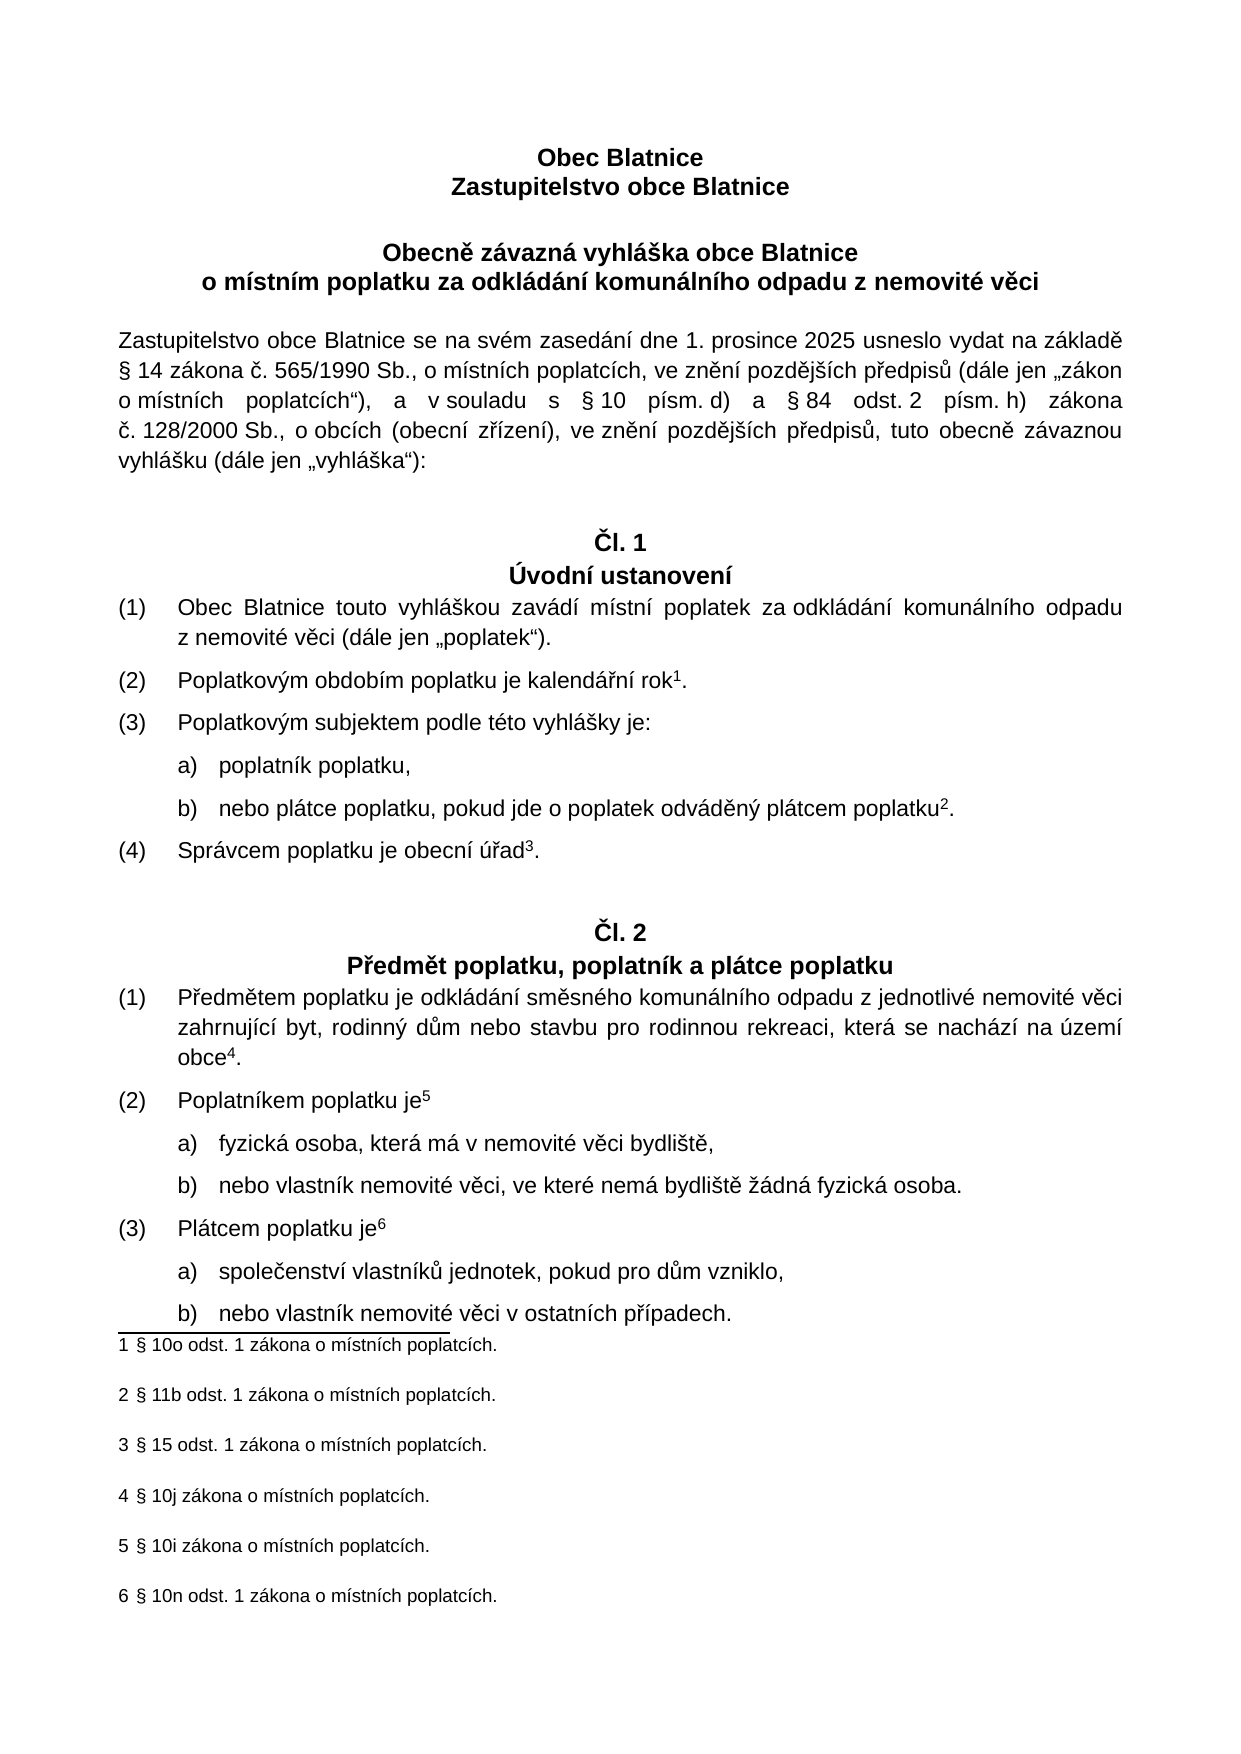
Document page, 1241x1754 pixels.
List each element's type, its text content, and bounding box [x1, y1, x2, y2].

list Plátcem poplatku je [118, 1215, 1122, 1241]
text Obec Blatnice Zastupitelstvo obce Blatnice [118, 143, 1122, 201]
subtitle Čl. 1 Úvodní ustanovení [118, 528, 1122, 589]
list Správcem poplatku je obecní úřad. [118, 837, 1122, 864]
list § 15 odst. 1 zákona o místních poplatcích. [118, 1434, 1122, 1456]
list Poplatkovým obdobím poplatku je kalendářní rok. [118, 667, 1122, 693]
list fyzická osoba, která má v nemovité věci bydliště, [177, 1129, 1122, 1156]
list § 11b odst. 1 zákona o místních poplatcích. [118, 1384, 1122, 1405]
list nebo vlastník nemovité věci, ve které nemá bydliště žádná fyzická osoba. [177, 1172, 1122, 1199]
list § 10o odst. 1 zákona o místních poplatcích. [118, 1333, 1122, 1355]
list Obec Blatnice touto vyhláškou zavádí místní poplatek za odkládání komunálního odpadu z nemovité věci (dále jen „poplatek“). [118, 594, 1122, 650]
list nebo plátce poplatku, pokud jde o poplatek odváděný plátcem poplatku. [177, 795, 1122, 821]
list společenství vlastníků jednotek, pokud pro dům vzniklo, [177, 1258, 1122, 1284]
list Předmětem poplatku je odkládání směsného komunálního odpadu z jednotlivé nemovité věci zahrnující byt, rodinný dům nebo stavbu pro rodinnou rekreaci, která se nachází na území obce. [118, 984, 1122, 1071]
text Zastupitelstvo obce Blatnice se na svém zasedání dne 1. prosince 2025 usneslo vydat na základě § 14 zákona č. 565/1990 Sb., o místních poplatcích, ve znění pozdějších předpisů (dále jen „zákon o místních poplatcích“), a v souladu s § 10 písm. d) a § 84 odst. 2 písm. h) zákona č. 128/2000 Sb., o obcích (obecní zřízení), ve znění pozdějších předpisů, tuto obecně závaznou vyhlášku (dále jen „vyhláška“): [118, 327, 1122, 474]
list § 10j zákona o místních poplatcích. [118, 1484, 1122, 1506]
list § 10n odst. 1 zákona o místních poplatcích. [118, 1585, 1122, 1607]
list Poplatkovým subjektem podle této vyhlášky je: [118, 709, 1122, 736]
list § 10i zákona o místních poplatcích. [118, 1535, 1122, 1556]
subtitle Čl. 2 Předmět poplatku, poplatník a plátce poplatku [118, 918, 1122, 979]
list poplatník poplatku, [177, 752, 1122, 778]
list nebo vlastník nemovité věci v ostatních případech. [177, 1300, 1122, 1327]
subtitle Obecně závazná vyhláška obce Blatnice o místním poplatku za odkládání komunálního odpadu z nemovité věci [118, 238, 1122, 295]
list Poplatníkem poplatku je [118, 1087, 1122, 1113]
